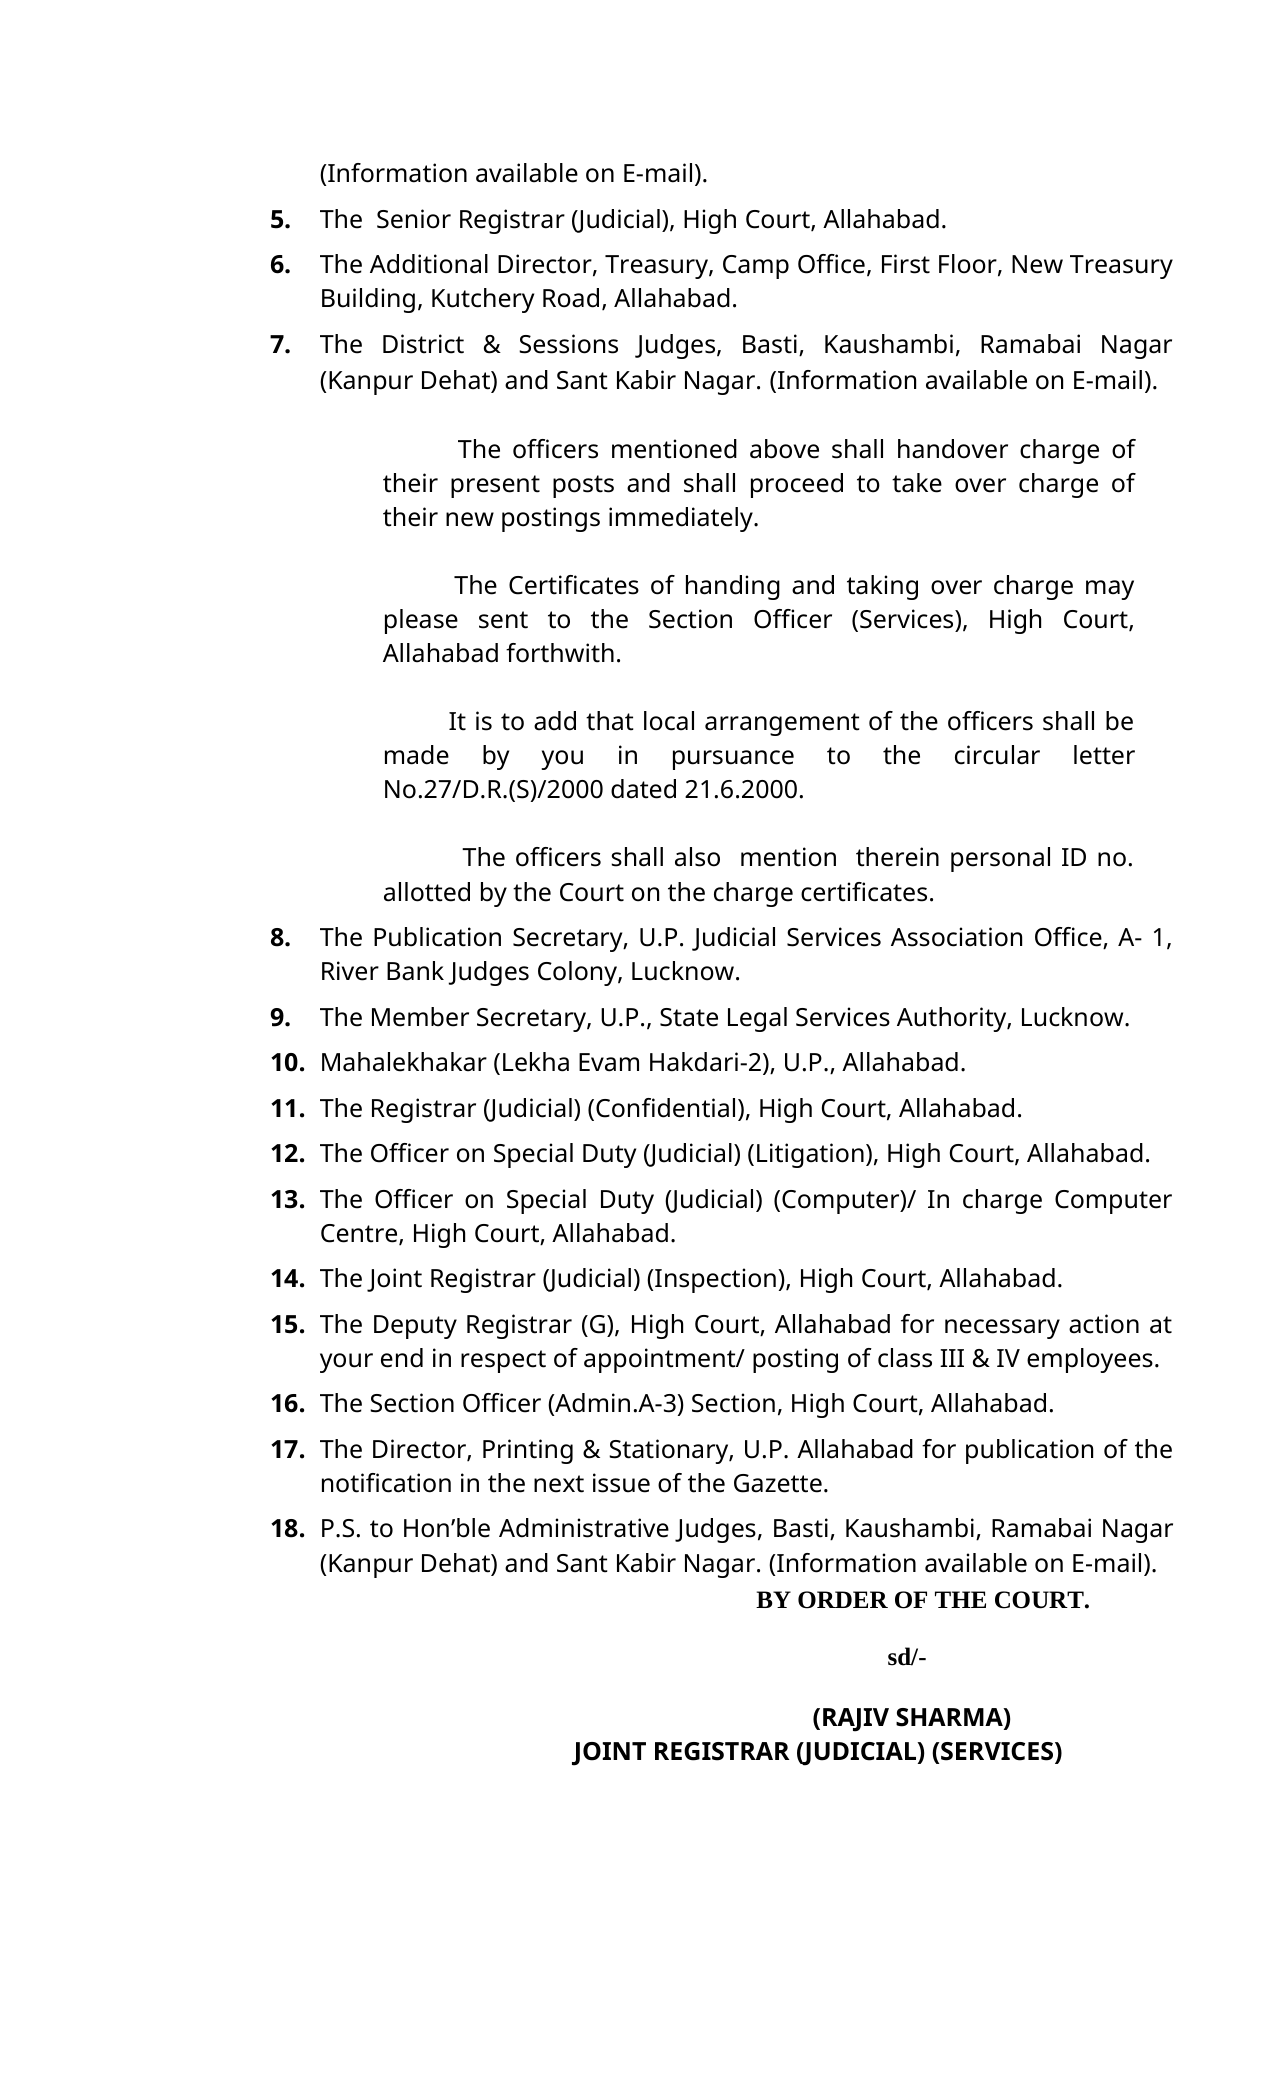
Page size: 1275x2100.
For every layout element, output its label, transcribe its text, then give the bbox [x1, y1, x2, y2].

table_cell [264, 196, 314, 241]
table_cell [264, 1301, 314, 1380]
table_cell [264, 1085, 314, 1130]
table_cell The Section Officer (Admin.A-3) Section, High Court, Allahabad. [314, 1380, 1180, 1426]
table_cell The Member Secretary, U.P., State Legal Services Authority, Lucknow. [314, 994, 1180, 1039]
table_cell The Deputy Registrar (G), High Court, Allahabad for necessary action at your end in respect of appointment/ posting of class III & IV employees. [314, 1301, 1180, 1380]
list BY ORDER OF THE COURT. [212, 1585, 1181, 1614]
table_cell The Joint Registrar (Judicial) (Inspection), High Court, Allahabad. [314, 1255, 1180, 1301]
table_cell [264, 150, 314, 196]
table_cell [264, 1130, 314, 1176]
table_cell The Additional Director, Treasury, Camp Office, First Floor, New Treasury Building, Kutchery Road, Allahabad. [314, 241, 1180, 321]
table_cell [264, 1380, 314, 1426]
table_cell The District & Sessions Judges, Basti, Kaushambi, Ramabai Nagar (Kanpur Dehat) and Sant Kabir Nagar. (Information available on E-mail). The officers mentioned above shall handover charge of their present posts and shall proceed to take over charge of their new postings immediately. The Certificates of handing and taking over charge may please sent to the Section Officer (Services), High Court, Allahabad forthwith. It is to add that local arrangement of the officers shall be made by you in pursuance to the circular letter No.27/D.R.(S)/2000 dated 21.6.2000. The officers shall also mention therein personal ID no. allotted by the Court on the charge certificates. [314, 321, 1180, 914]
table_cell Mahalekhakar (Lekha Evam Hakdari-2), U.P., Allahabad. [314, 1039, 1180, 1084]
table_cell [264, 1426, 314, 1505]
table_cell [264, 321, 314, 914]
text (RAJIV SHARMA) [212, 1700, 1181, 1734]
text sd/- [212, 1642, 1181, 1671]
text JOINT REGISTRAR (JUDICIAL) (SERVICES) [212, 1734, 1181, 1768]
table_cell [264, 994, 314, 1039]
table_cell [264, 1176, 314, 1255]
table_cell The Officer on Special Duty (Judicial) (Computer)/ In charge Computer Centre, High Court, Allahabad. [314, 1176, 1180, 1255]
table_cell The Senior Registrar (Judicial), High Court, Allahabad. [314, 196, 1180, 241]
table_cell (Information available on E-mail). [314, 150, 1180, 196]
table_cell The Director, Printing & Stationary, U.P. Allahabad for publication of the notification in the next issue of the Gazette. [314, 1426, 1180, 1505]
table_cell [264, 241, 314, 321]
table_cell [264, 1039, 314, 1084]
table_cell [264, 1255, 314, 1301]
table_cell P.S. to Hon’ble Administrative Judges, Basti, Kaushambi, Ramabai Nagar (Kanpur Dehat) and Sant Kabir Nagar. (Information available on E-mail). [314, 1505, 1180, 1585]
table_cell [264, 1505, 314, 1585]
table_cell [264, 914, 314, 993]
table_cell The Publication Secretary, U.P. Judicial Services Association Office, A- 1, River Bank Judges Colony, Lucknow. [314, 914, 1180, 993]
table_cell The Registrar (Judicial) (Confidential), High Court, Allahabad. [314, 1085, 1180, 1130]
table_cell The Officer on Special Duty (Judicial) (Litigation), High Court, Allahabad. [314, 1130, 1180, 1176]
